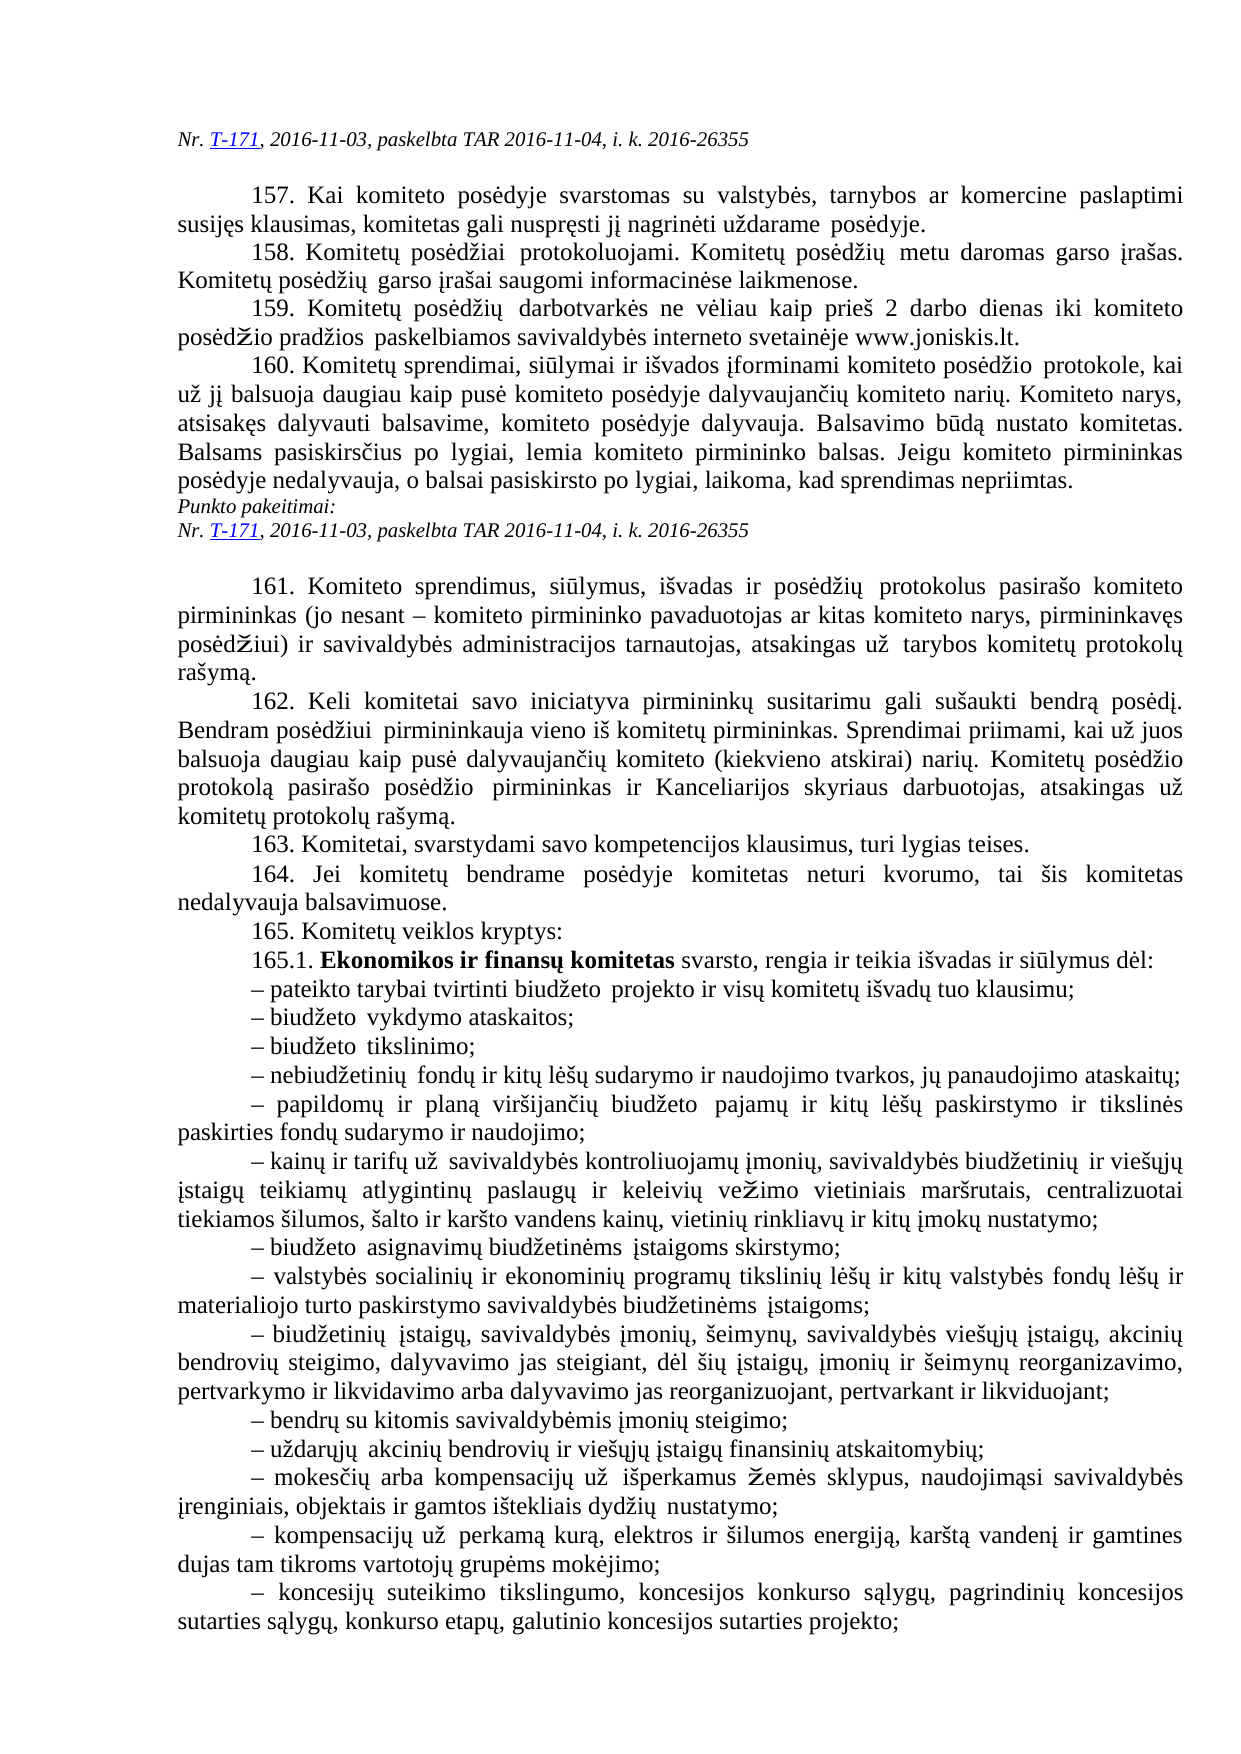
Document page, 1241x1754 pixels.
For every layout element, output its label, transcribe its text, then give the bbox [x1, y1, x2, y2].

text – biudžetinių įstaigų, savivaldybės įmonių, šeimynų, savivaldybės viešųjų įstaigų, akcinių bendrovių steigimo, dalyvavimo jas steigiant, dėl šių įstaigų, įmonių ir šeimynų reorganizavimo, pertvarkymo ir likvidavimo arba dalyvavimo jas reorganizuojant, pertvarkant ir likviduojant; [177, 1319, 1183, 1405]
text – bendrų su kitomis savivaldybėmis įmonių steigimo; [177, 1405, 1183, 1434]
text 158. Komitetų posėdžiai protokoluojami. Komitetų posėdžių metu daromas garso įrašas. Komitetų posėdžių garso įrašai saugomi informacinėse laikmenose. [177, 238, 1183, 294]
text – biudžeto tikslinimo; [177, 1031, 1183, 1060]
text – biudžeto asignavimų biudžetinėms įstaigoms skirstymo; [177, 1232, 1183, 1261]
text – mokesčių arba kompensacijų už išperkamus žemės sklypus, naudojimąsi savivaldybės įrenginiais, objektais ir gamtos ištekliais dydžių nustatymo; [177, 1462, 1183, 1520]
text – biudžeto vykdymo ataskaitos; [177, 1002, 1183, 1031]
text – kompensacijų už perkamą kurą, elektros ir šilumos energiją, karštą vandenį ir gamtines dujas tam tikroms vartotojų grupėms mokėjimo; [177, 1520, 1183, 1577]
text – papildomų ir planą viršijančių biudžeto pajamų ir kitų lėšų paskirstymo ir tikslinės paskirties fondų sudarymo ir naudojimo; [177, 1089, 1183, 1146]
text 165.1. Ekonomikos ir finansų komitetas svarsto, rengia ir teikia išvadas ir siūlymus dėl: [177, 945, 1183, 974]
text Nr. T-171, 2016-11-03, paskelbta TAR 2016-11-04, i. k. 2016-26355 [177, 127, 1181, 151]
text 163. Komitetai, svarstydami savo kompetencijos klausimus, turi lygias teises. [177, 830, 1183, 859]
text – koncesijų suteikimo tikslingumo, koncesijos konkurso sąlygų, pagrindinių koncesijos sutarties sąlygų, konkurso etapų, galutinio koncesijos sutarties projekto; [177, 1577, 1183, 1635]
text Punkto pakeitimai: [177, 494, 1181, 518]
text – nebiudžetinių fondų ir kitų lėšų sudarymo ir naudojimo tvarkos, jų panaudojimo ataskaitų; [177, 1060, 1183, 1089]
text 165. Komitetų veiklos kryptys: [177, 916, 1183, 945]
text 160. Komitetų sprendimai, siūlymai ir išvados įforminami komiteto posėdžio protokole, kai už jį balsuoja daugiau kaip pusė komiteto posėdyje dalyvaujančių komiteto narių. Komiteto narys, atsisakęs dalyvauti balsavime, komiteto posėdyje dalyvauja. Balsavimo būdą nustato komitetas. Balsams pasiskirsčius po lygiai, lemia komiteto pirmininko balsas. Jeigu komiteto pirmininkas posėdyje nedalyvauja, o balsai pasiskirsto po lygiai, laikoma, kad sprendimas nepriimtas. [177, 351, 1183, 494]
text 157. Kai komiteto posėdyje svarstomas su valstybės, tarnybos ar komercine paslaptimi susijęs klausimas, komitetas gali nuspręsti jį nagrinėti uždarame posėdyje. [177, 180, 1183, 238]
text – kainų ir tarifų už savivaldybės kontroliuojamų įmonių, savivaldybės biudžetinių ir viešųjų įstaigų teikiamų atlygintinų paslaugų ir keleivių vežimo vietiniais maršrutais, centralizuotai tiekiamos šilumos, šalto ir karšto vandens kainų, vietinių rinkliavų ir kitų įmokų nustatymo; [177, 1146, 1183, 1232]
text Nr. T-171, 2016-11-03, paskelbta TAR 2016-11-04, i. k. 2016-26355 [177, 518, 1181, 542]
text 159. Komitetų posėdžių darbotvarkės ne vėliau kaip prieš 2 darbo dienas iki komiteto posėdžio pradžios paskelbiamos savivaldybės interneto svetainėje www.joniskis.lt. [177, 294, 1183, 351]
text – uždarųjų akcinių bendrovių ir viešųjų įstaigų finansinių atskaitomybių; [177, 1434, 1183, 1462]
text – valstybės socialinių ir ekonominių programų tikslinių lėšų ir kitų valstybės fondų lėšų ir materialiojo turto paskirstymo savivaldybės biudžetinėms įstaigoms; [177, 1261, 1183, 1319]
text 162. Keli komitetai savo iniciatyva pirmininkų susitarimu gali sušaukti bendrą posėdį. Bendram posėdžiui pirmininkauja vieno iš komitetų pirmininkas. Sprendimai priimami, kai už juos balsuoja daugiau kaip pusė dalyvaujančių komiteto (kiekvieno atskirai) narių. Komitetų posėdžio protokolą pasirašo posėdžio pirmininkas ir Kanceliarijos skyriaus darbuotojas, atsakingas už komitetų protokolų rašymą. [177, 686, 1183, 830]
text 161. Komiteto sprendimus, siūlymus, išvadas ir posėdžių protokolus pasirašo komiteto pirmininkas (jo nesant – komiteto pirmininko pavaduotojas ar kitas komiteto narys, pirmininkavęs posėdžiui) ir savivaldybės administracijos tarnautojas, atsakingas už tarybos komitetų protokolų rašymą. [177, 571, 1183, 686]
text 164. Jei komitetų bendrame posėdyje komitetas neturi kvorumo, tai šis komitetas nedalyvauja balsavimuose. [177, 859, 1183, 916]
text – pateikto tarybai tvirtinti biudžeto projekto ir visų komitetų išvadų tuo klausimu; [177, 974, 1183, 1002]
